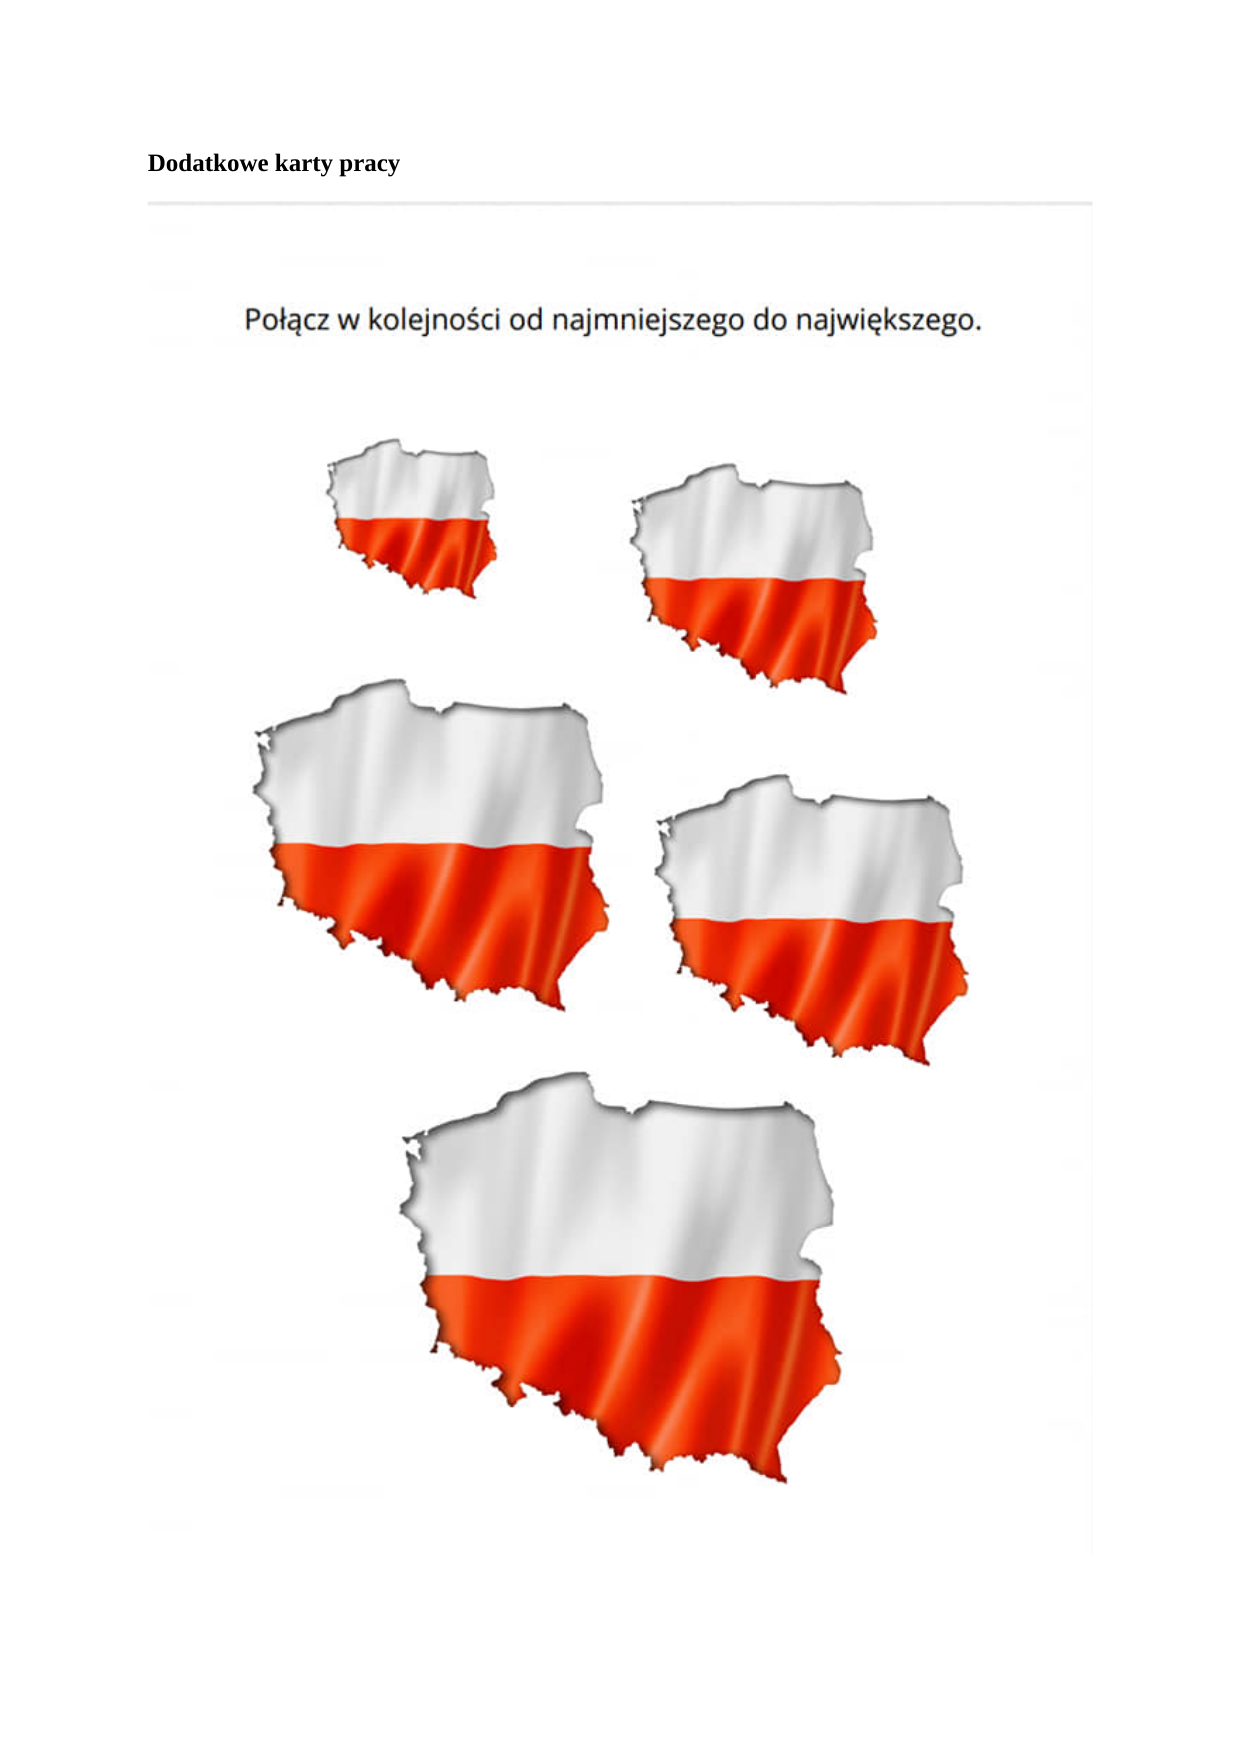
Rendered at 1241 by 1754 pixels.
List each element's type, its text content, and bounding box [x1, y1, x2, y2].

text Dodatkowe karty pracy [148, 148, 1093, 176]
